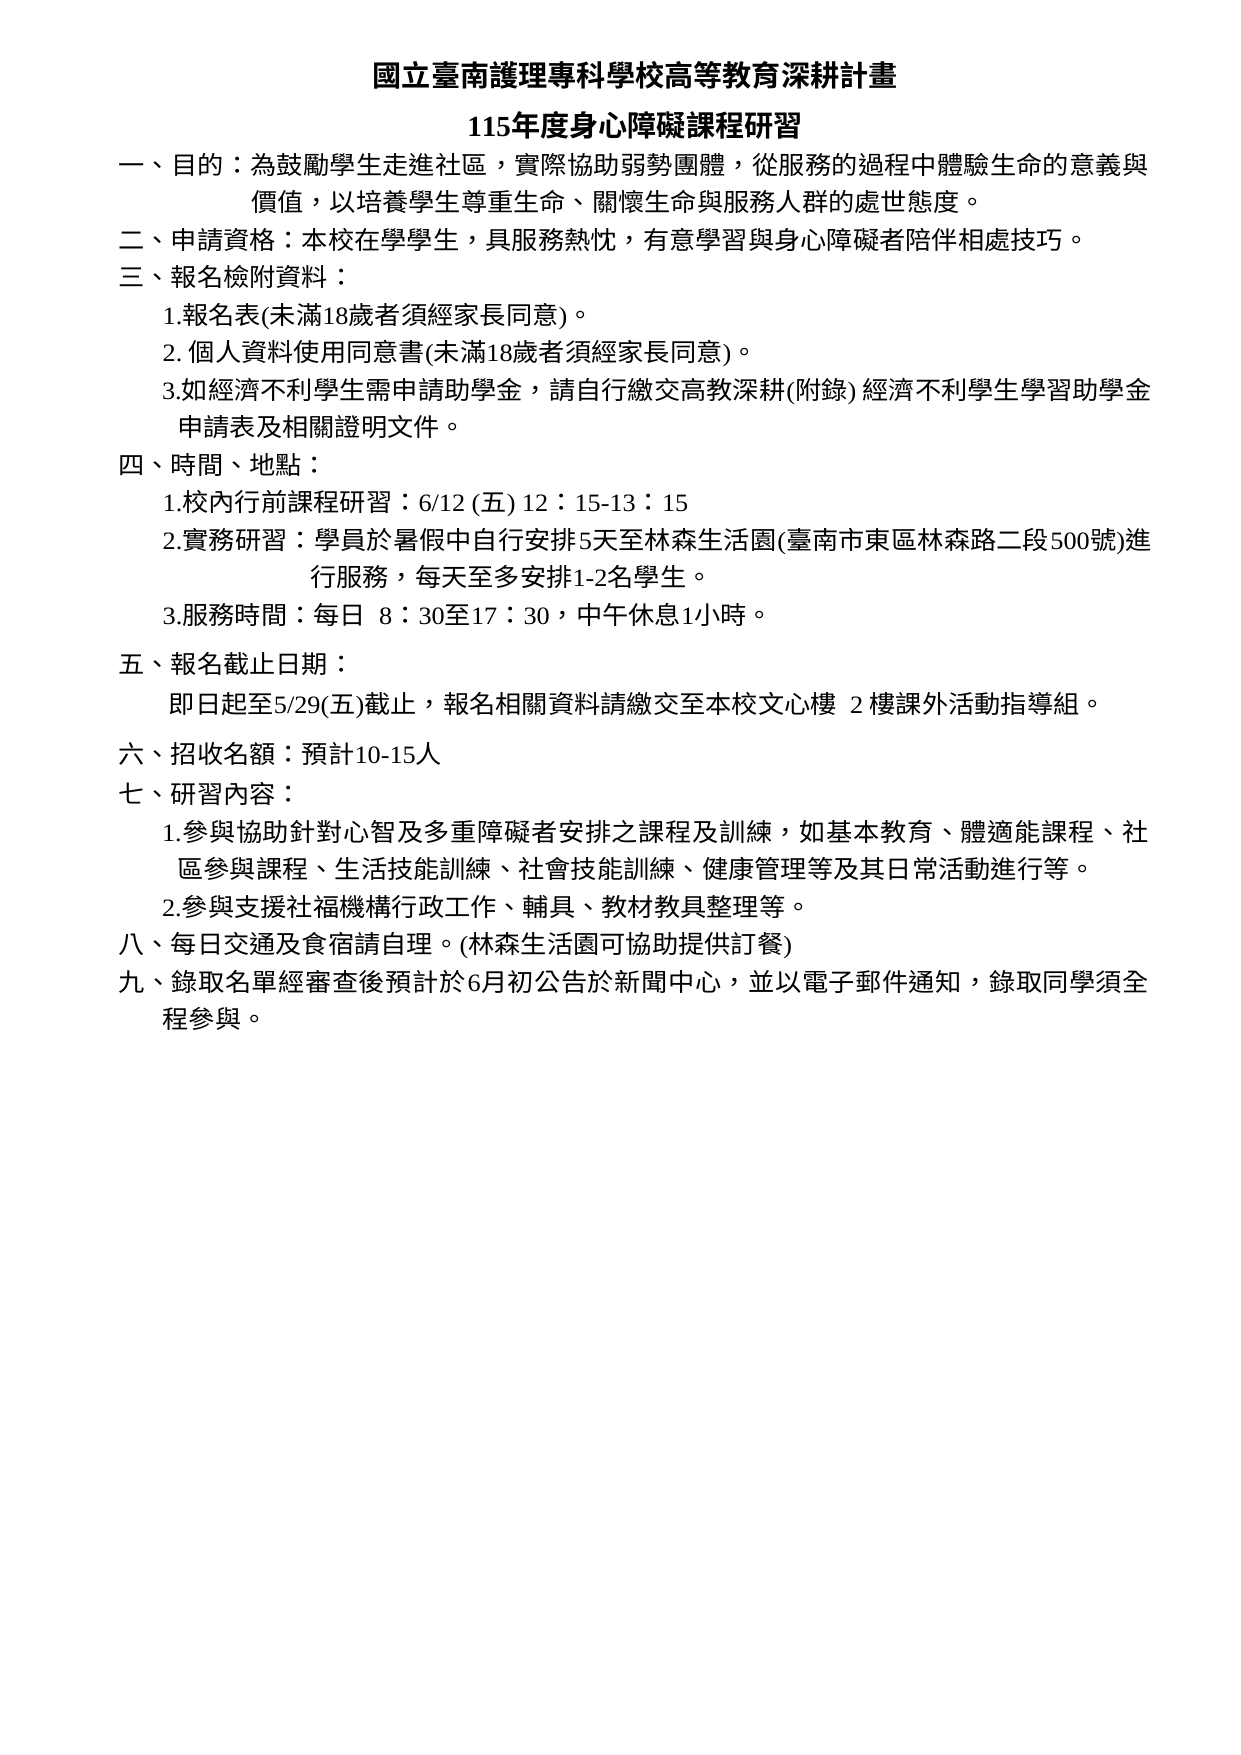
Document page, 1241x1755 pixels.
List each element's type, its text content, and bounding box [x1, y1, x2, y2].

text 2.參與支援社福機構行政工作、輔具、教材教具整理等。 [162, 886, 1152, 923]
text 即日起至5/29(五)截止，報名相關資料請繳交至本校文心樓 2 樓課外活動指導組。 [162, 684, 1152, 721]
text 115年度身心障礙課程研習 [118, 103, 1151, 144]
text 四、時間、地點： [118, 444, 1151, 482]
text 3.服務時間：每日 8：30至17：30，中午休息1小時。 [162, 594, 1152, 632]
text 五、報名截止日期： [118, 632, 1152, 684]
text 1.校內行前課程研習：6/12 (五) 12：15-13：15 [118, 482, 1152, 519]
text 六、招收名額：預計10-15人 [118, 721, 1152, 773]
text 3.如經濟不利學生需申請助學金，請自行繳交高教深耕(附錄) 經濟不利學生學習助學金申請表及相關證明文件。 [162, 369, 1152, 444]
text 九、錄取名單經審查後預計於6月初公告於新聞中心，並以電子郵件通知，錄取同學須全程參與。 [118, 961, 1152, 1036]
text 2.實務研習：學員於暑假中自行安排5天至林森生活園(臺南市東區林森路二段500號)進行服務，每天至多安排1-2名學生。 [162, 519, 1152, 594]
text 三、報名檢附資料： [118, 257, 1151, 294]
text 國立臺南護理專科學校高等教育深耕計畫 [118, 44, 1152, 96]
text 二、申請資格：本校在學學生，具服務熱忱，有意學習與身心障礙者陪伴相處技巧。 [118, 219, 1151, 257]
text 一、目的：為鼓勵學生走進社區，實際協助弱勢團體，從服務的過程中體驗生命的意義與價值，以培養學生尊重生命、關懷生命與服務人群的處世態度。 [118, 144, 1151, 219]
text 1.報名表(未滿18歲者須經家長同意)。 [118, 294, 1152, 332]
text 1.參與協助針對心智及多重障礙者安排之課程及訓練，如基本教育、體適能課程、社區參與課程、生活技能訓練、社會技能訓練、健康管理等及其日常活動進行等。 [162, 811, 1152, 886]
text 2. 個人資料使用同意書(未滿18歲者須經家長同意)。 [118, 332, 1152, 369]
text 七、研習內容： [118, 773, 1151, 811]
text 八、每日交通及食宿請自理。(林森生活園可協助提供訂餐) [118, 923, 1151, 961]
